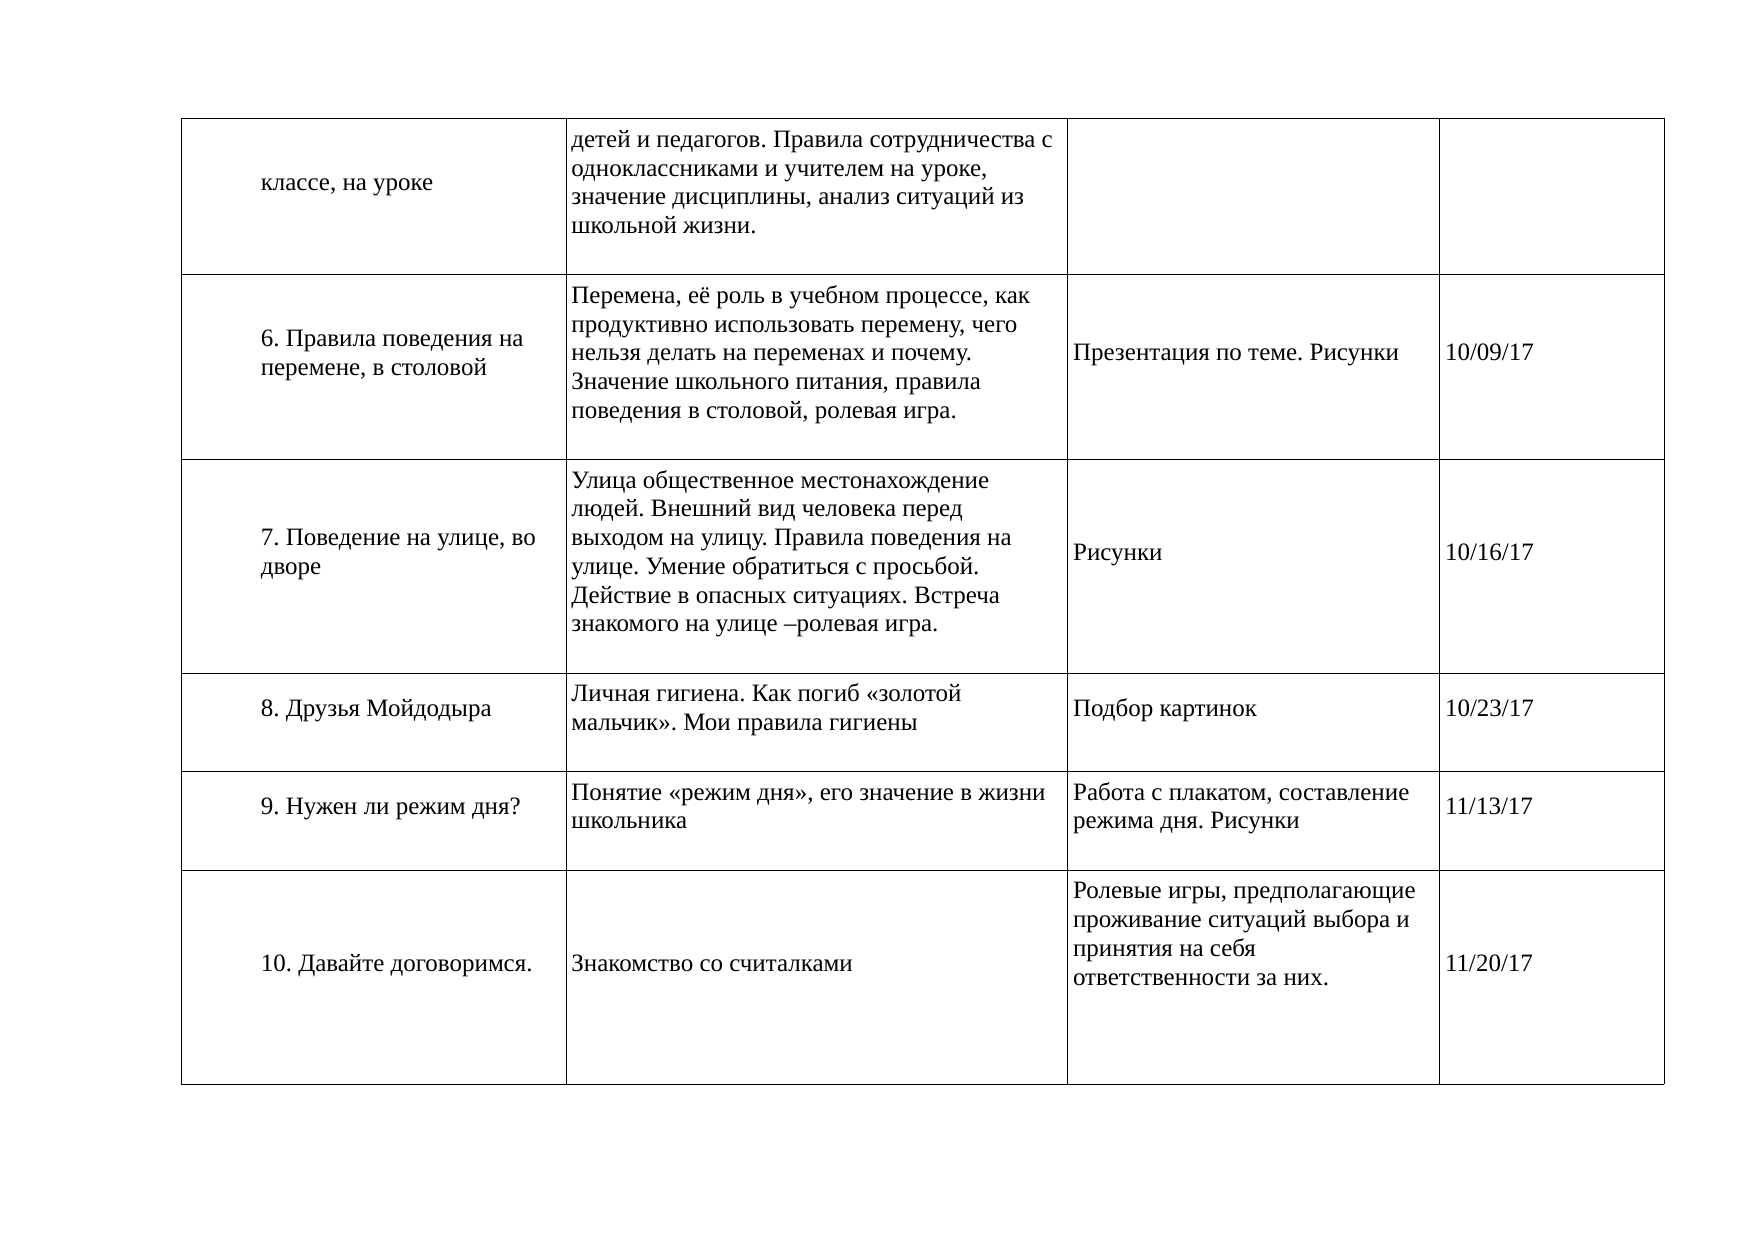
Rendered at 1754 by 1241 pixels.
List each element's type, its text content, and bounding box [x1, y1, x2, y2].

table_cell 02.10.17 [1440, 119, 1664, 274]
table_cell 6. Правила поведения на перемене, в столовой [182, 275, 566, 459]
table_cell Улица общественное местонахождение людей. Внешний вид человека перед выходом на улицу. Правила поведения на улице. Умение обратиться с просьбой. Действие в опасных ситуациях. Встреча знакомого на улице –ролевая игра. [567, 460, 1067, 672]
table_cell Ролевые игры, предполагающие проживание ситуаций выбора и принятия на себя ответственности за них. [1068, 871, 1439, 1084]
table_cell 23.10.17 [1440, 674, 1664, 771]
table_cell классе, на уроке [182, 119, 566, 274]
table_cell 10. Давайте договоримся. [182, 871, 566, 1084]
table_cell [1068, 119, 1439, 274]
table_cell 7. Поведение на улице, во дворе [182, 460, 566, 672]
table_cell 9. Нужен ли режим дня? [182, 772, 566, 869]
table_cell Перемена, её роль в учебном процессе, как продуктивно использовать перемену, чего нельзя делать на переменах и почему. Значение школьного питания, правила поведения в столовой, ролевая игра. [567, 275, 1067, 459]
table_cell Знакомство со считалками [567, 871, 1067, 1084]
table_cell Понятие «режим дня», его значение в жизни школьника [567, 772, 1067, 869]
table_cell 09.10.17 [1440, 275, 1664, 459]
table_cell 8. Друзья Мойдодыра [182, 674, 566, 771]
table_cell Личная гигиена. Как погиб «золотой мальчик». Мои правила гигиены [567, 674, 1067, 771]
table_cell Презентация по теме. Рисунки [1068, 275, 1439, 459]
table_cell 13.11.17 [1440, 772, 1664, 869]
table_cell 16.10.17 [1440, 460, 1664, 672]
table_cell 20.11.17 [1440, 871, 1664, 1084]
table_cell детей и педагогов. Правила сотрудничества с одноклассниками и учителем на уроке, значение дисциплины, анализ ситуаций из школьной жизни. [567, 119, 1067, 274]
table_cell Подбор картинок [1068, 674, 1439, 771]
table_cell Рисунки [1068, 460, 1439, 672]
table_cell Работа с плакатом, составление режима дня. Рисунки [1068, 772, 1439, 869]
